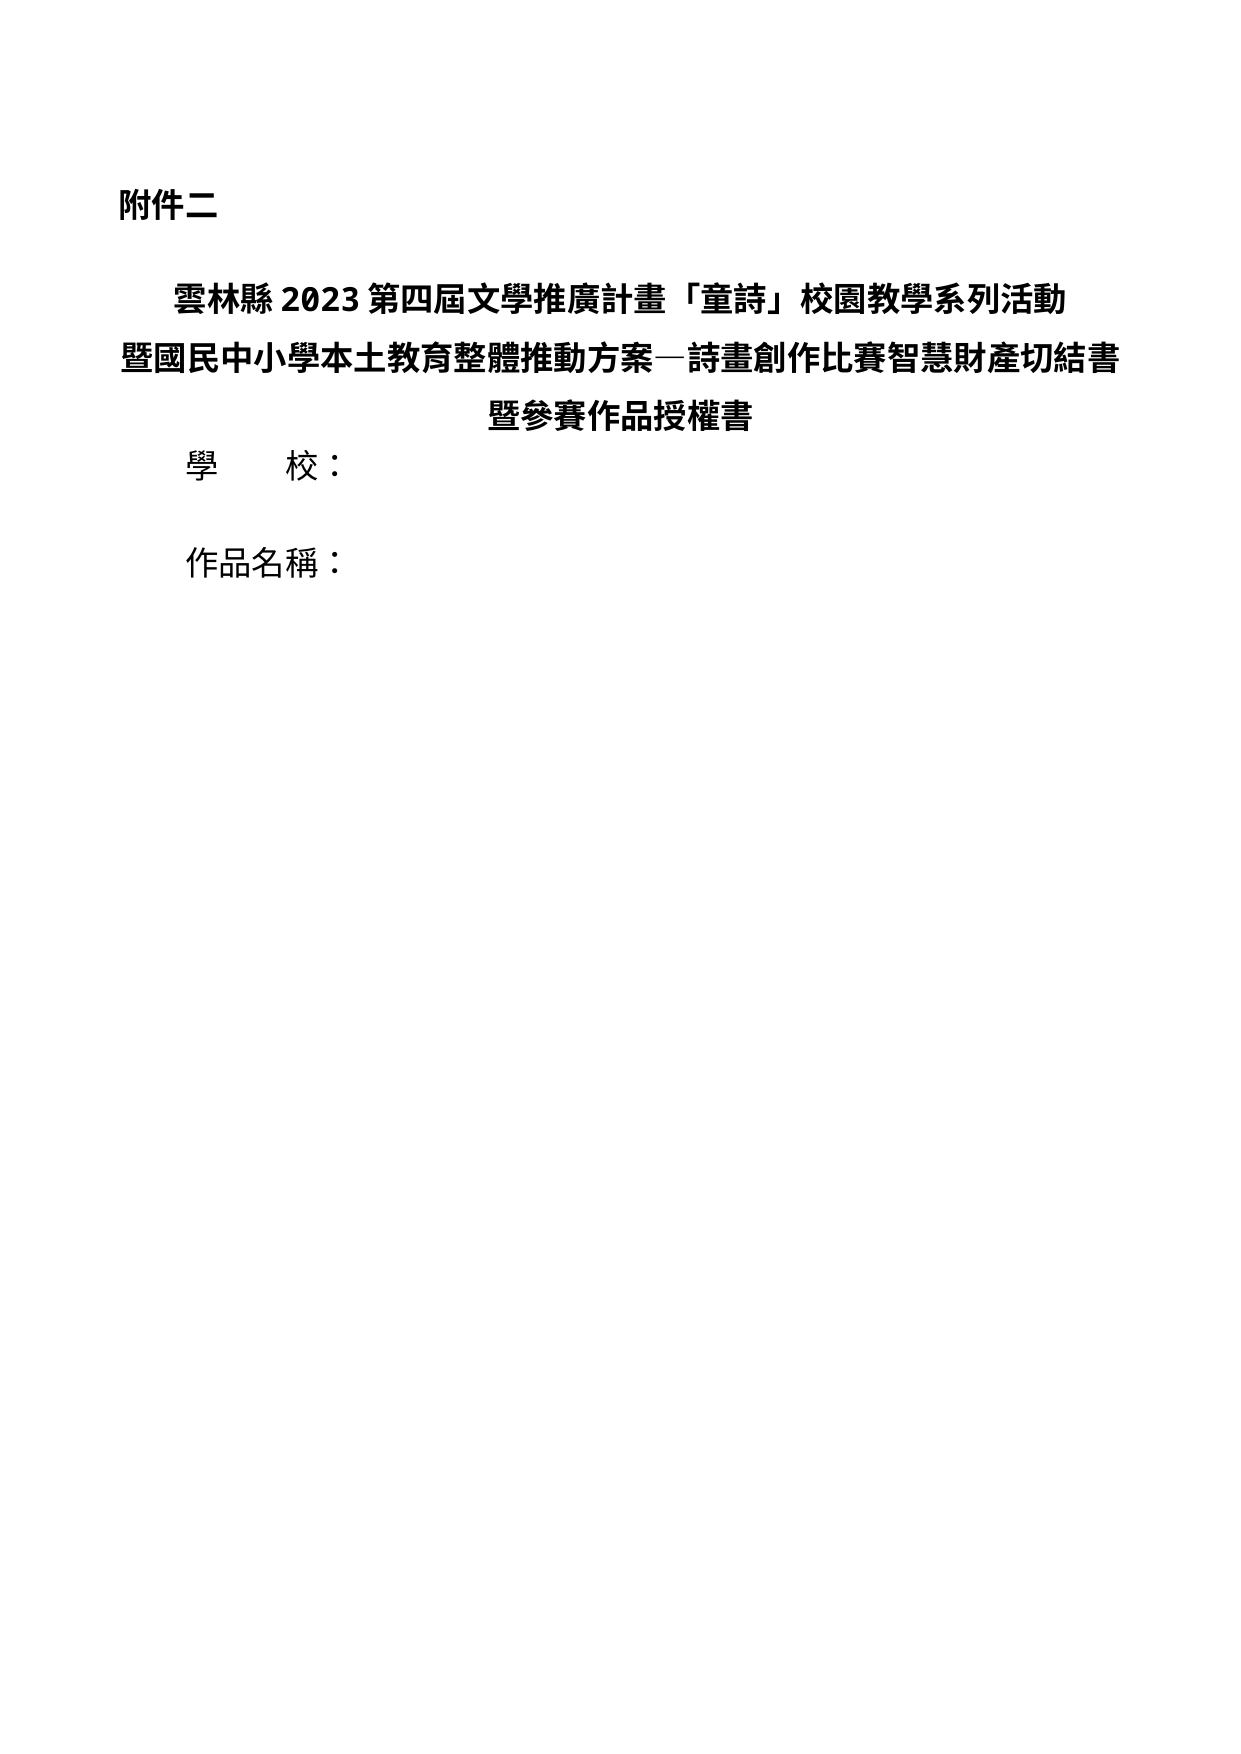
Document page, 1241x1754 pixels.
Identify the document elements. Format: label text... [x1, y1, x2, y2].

text 作品名稱： [118, 537, 1122, 585]
text 暨國民中小學本土教育整體推動方案—詩畫創作比賽智慧財產切結書暨參賽作品授權書 [118, 323, 1122, 440]
text 雲林縣2023第四屆文學推廣計畫「童詩」校園教學系列活動 [118, 265, 1122, 323]
text 學 校： [118, 440, 1122, 488]
text 附件二 [118, 176, 1122, 228]
